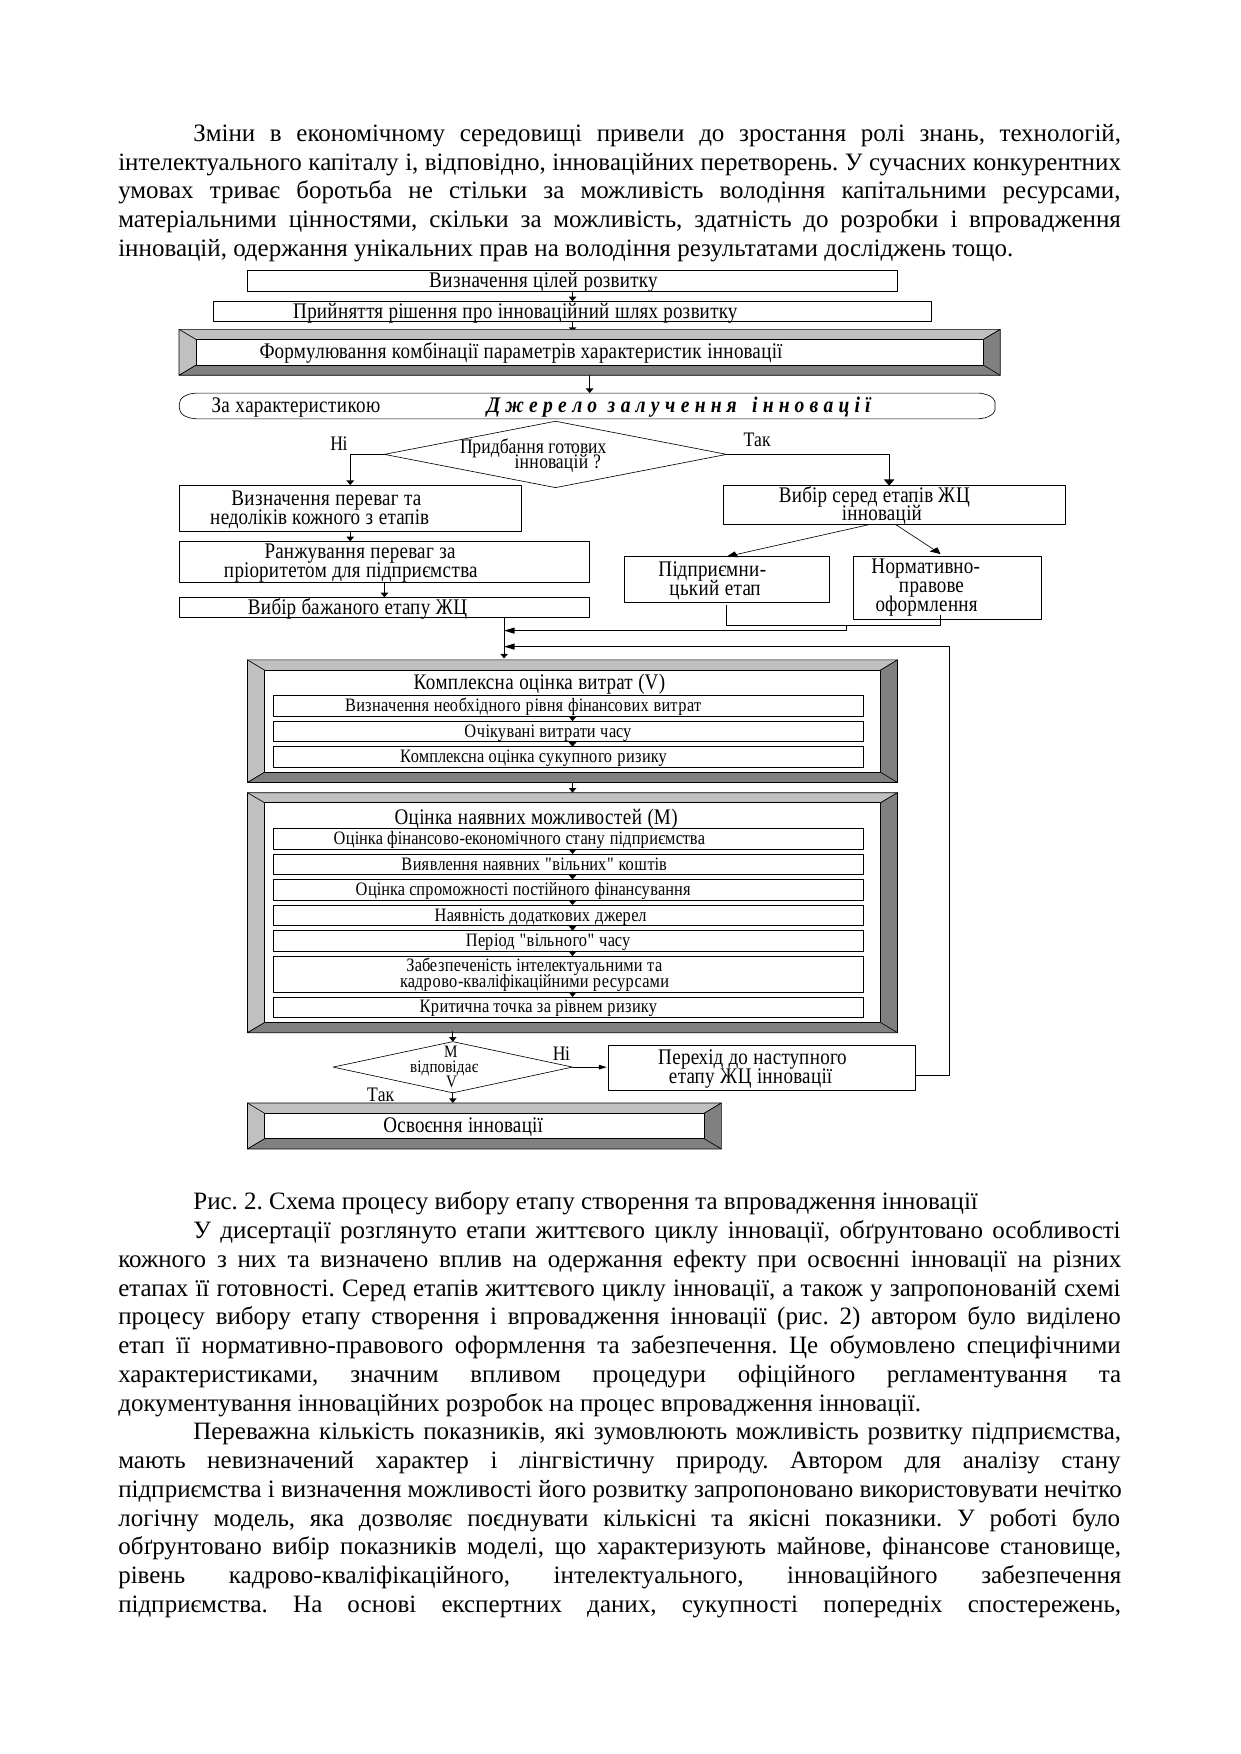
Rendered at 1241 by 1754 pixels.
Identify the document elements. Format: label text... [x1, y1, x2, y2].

text Переважна кількість показників, які зумовлюють можливість розвитку підприємства, мають невизначений характер і лінгвістичну природу. Автором для аналізу стану підприємства і визначення можливості його розвитку запропоновано використовувати нечітко логічну модель, яка дозволяє поєднувати кількісні та якісні показники. У роботі було обґрунтовано вибір показників моделі, що характеризують майнове, фінансове становище, рівень кадрово-кваліфікаційного, інтелектуального, інноваційного забезпечення підприємства. На основі експертних даних, сукупності попередніх спостережень, [118, 1416, 1122, 1618]
text Зміни в економічному середовищі привели до зростання ролі знань, технологій, інтелектуального капіталу і, відповідно, інноваційних перетворень. У сучасних конкурентних умовах триває боротьба не стільки за можливість володіння капітальними ресурсами, матеріальними цінностями, скільки за можливість, здатність до розробки і впровадження інновацій, одержання унікальних прав на володіння результатами досліджень тощо. [118, 118, 1122, 262]
text У дисертації розглянуто етапи життєвого циклу інновації, обґрунтовано особливості кожного з них та визначено вплив на одержання ефекту при освоєнні інновації на різних етапах її готовності. Серед етапів життєвого циклу інновації, а також у запропонованій схемі процесу вибору етапу створення і впровадження інновації (рис. 2) автором було виділено етап її нормативно-правового оформлення та забезпечення. Це обумовлено специфічними характеристиками, значним впливом процедури офіційного регламентування та документування інноваційних розробок на процес впровадження інновації. [118, 1215, 1122, 1416]
text Рис. 2. Схема процесу вибору етапу створення та впровадження інновації [193, 1186, 1122, 1215]
